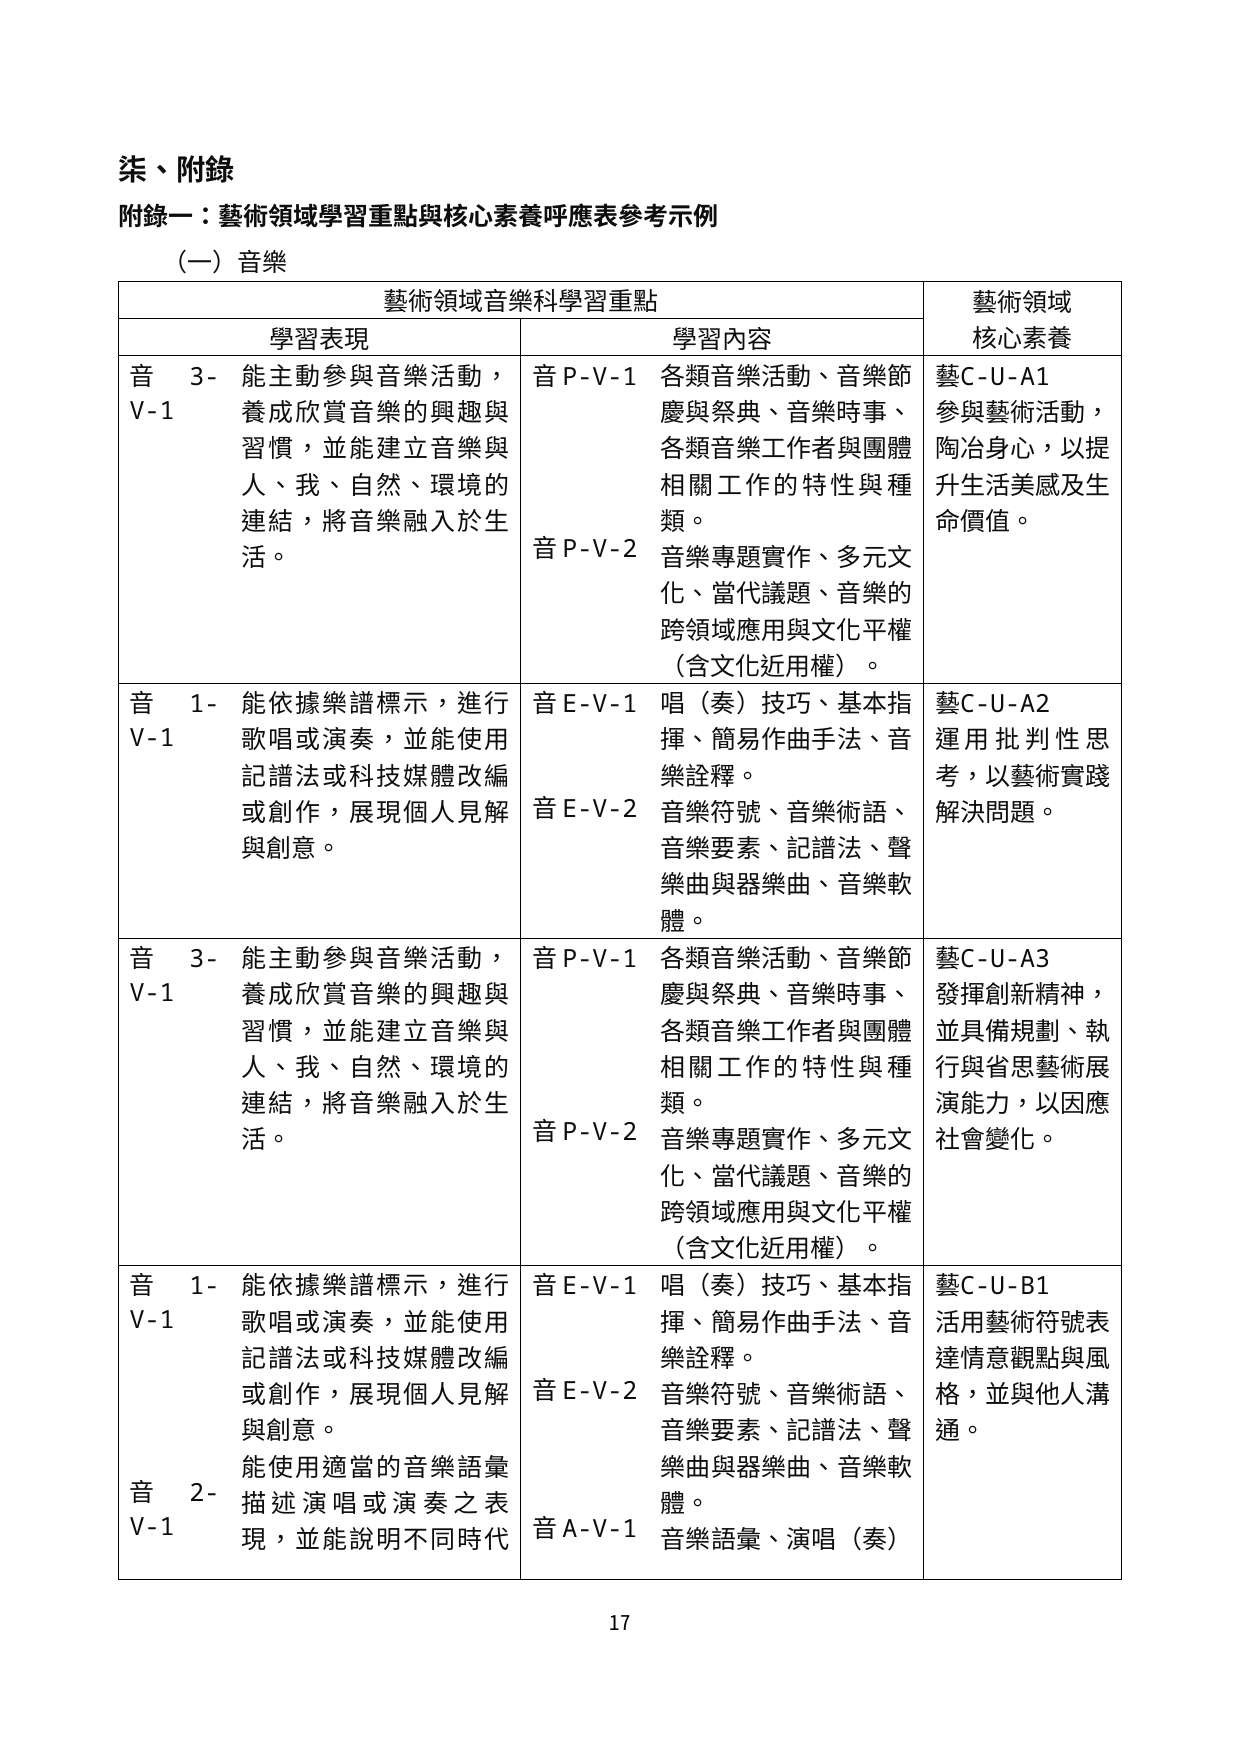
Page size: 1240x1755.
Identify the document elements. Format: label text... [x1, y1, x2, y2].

text （一）音樂 [143, 235, 1121, 281]
table_cell 各類音樂活動、音樂節慶與祭典、音樂時事、各類音樂工作者與團體相關工作的特性與種類。 音樂專題實作、多元文化、當代議題、音樂的跨領域應用與文化平權（含文化近用權）。 [649, 939, 923, 1265]
table_cell 唱（奏）技巧、基本指揮、簡易作曲手法、音樂詮釋。 音樂符號、音樂術語、音樂要素、記譜法、聲樂曲與器樂曲、音樂軟體。 [649, 684, 923, 937]
table_cell 各類音樂活動、音樂節慶與祭典、音樂時事、各類音樂工作者與團體相關工作的特性與種類。 音樂專題實作、多元文化、當代議題、音樂的跨領域應用與文化平權（含文化近用權）。 [649, 356, 923, 683]
table_cell 音E-V-1 音E-V-2 音A-V-1 [521, 1266, 649, 1579]
table_cell 音1-V-1 [119, 684, 230, 937]
table_cell 音P-V-1 音P-V-2 [521, 939, 649, 1265]
table_cell 藝C-U-A2 運用批判性思考，以藝術實踐解決問題。 [924, 684, 1121, 937]
table_cell 學習表現 [119, 319, 520, 355]
table_cell 能依據樂譜標示，進行歌唱或演奏，並能使用記譜法或科技媒體改編或創作，展現個人見解與創意。 [230, 684, 520, 937]
table_header 藝術領域 核心素養 [924, 282, 1121, 355]
table_cell 藝C-U-A3 發揮創新精神，並具備規劃、執行與省思藝術展演能力，以因應社會變化。 [924, 939, 1121, 1265]
text 柒、附錄 [118, 143, 1121, 189]
table_cell 能主動參與音樂活動，養成欣賞音樂的興趣與習慣，並能建立音樂與人、我、自然、環境的連結，將音樂融入於生活。 [230, 356, 520, 683]
table_cell 能依據樂譜標示，進行歌唱或演奏，並能使用記譜法或科技媒體改編或創作，展現個人見解與創意。 能使用適當的音樂語彙描述演唱或演奏之表現，並能說明不同時代 [230, 1266, 520, 1579]
table_cell 音1-V-1 音2-V-1 [119, 1266, 230, 1579]
table_cell 能主動參與音樂活動，養成欣賞音樂的興趣與習慣，並能建立音樂與人、我、自然、環境的連結，將音樂融入於生活。 [230, 939, 520, 1265]
table_cell 音E-V-1 音E-V-2 [521, 684, 649, 937]
table_cell 學習內容 [521, 319, 923, 355]
table_cell 音3-V-1 [119, 939, 230, 1265]
table_cell 音P-V-1 音P-V-2 [521, 356, 649, 683]
table_cell 音3-V-1 [119, 356, 230, 683]
text 附錄一：藝術領域學習重點與核心素養呼應表參考示例 [118, 189, 1121, 235]
table_header 藝術領域音樂科學習重點 [119, 282, 923, 318]
table_cell 藝C-U-B1 活用藝術符號表達情意觀點與風格，並與他人溝通。 [924, 1266, 1121, 1579]
table_cell 藝C-U-A1 參與藝術活動，陶冶身心，以提升生活美感及生命價值。 [924, 356, 1121, 683]
table_cell 唱（奏）技巧、基本指揮、簡易作曲手法、音樂詮釋。 音樂符號、音樂術語、音樂要素、記譜法、聲樂曲與器樂曲、音樂軟體。 音樂語彙、演唱（奏） [649, 1266, 923, 1579]
